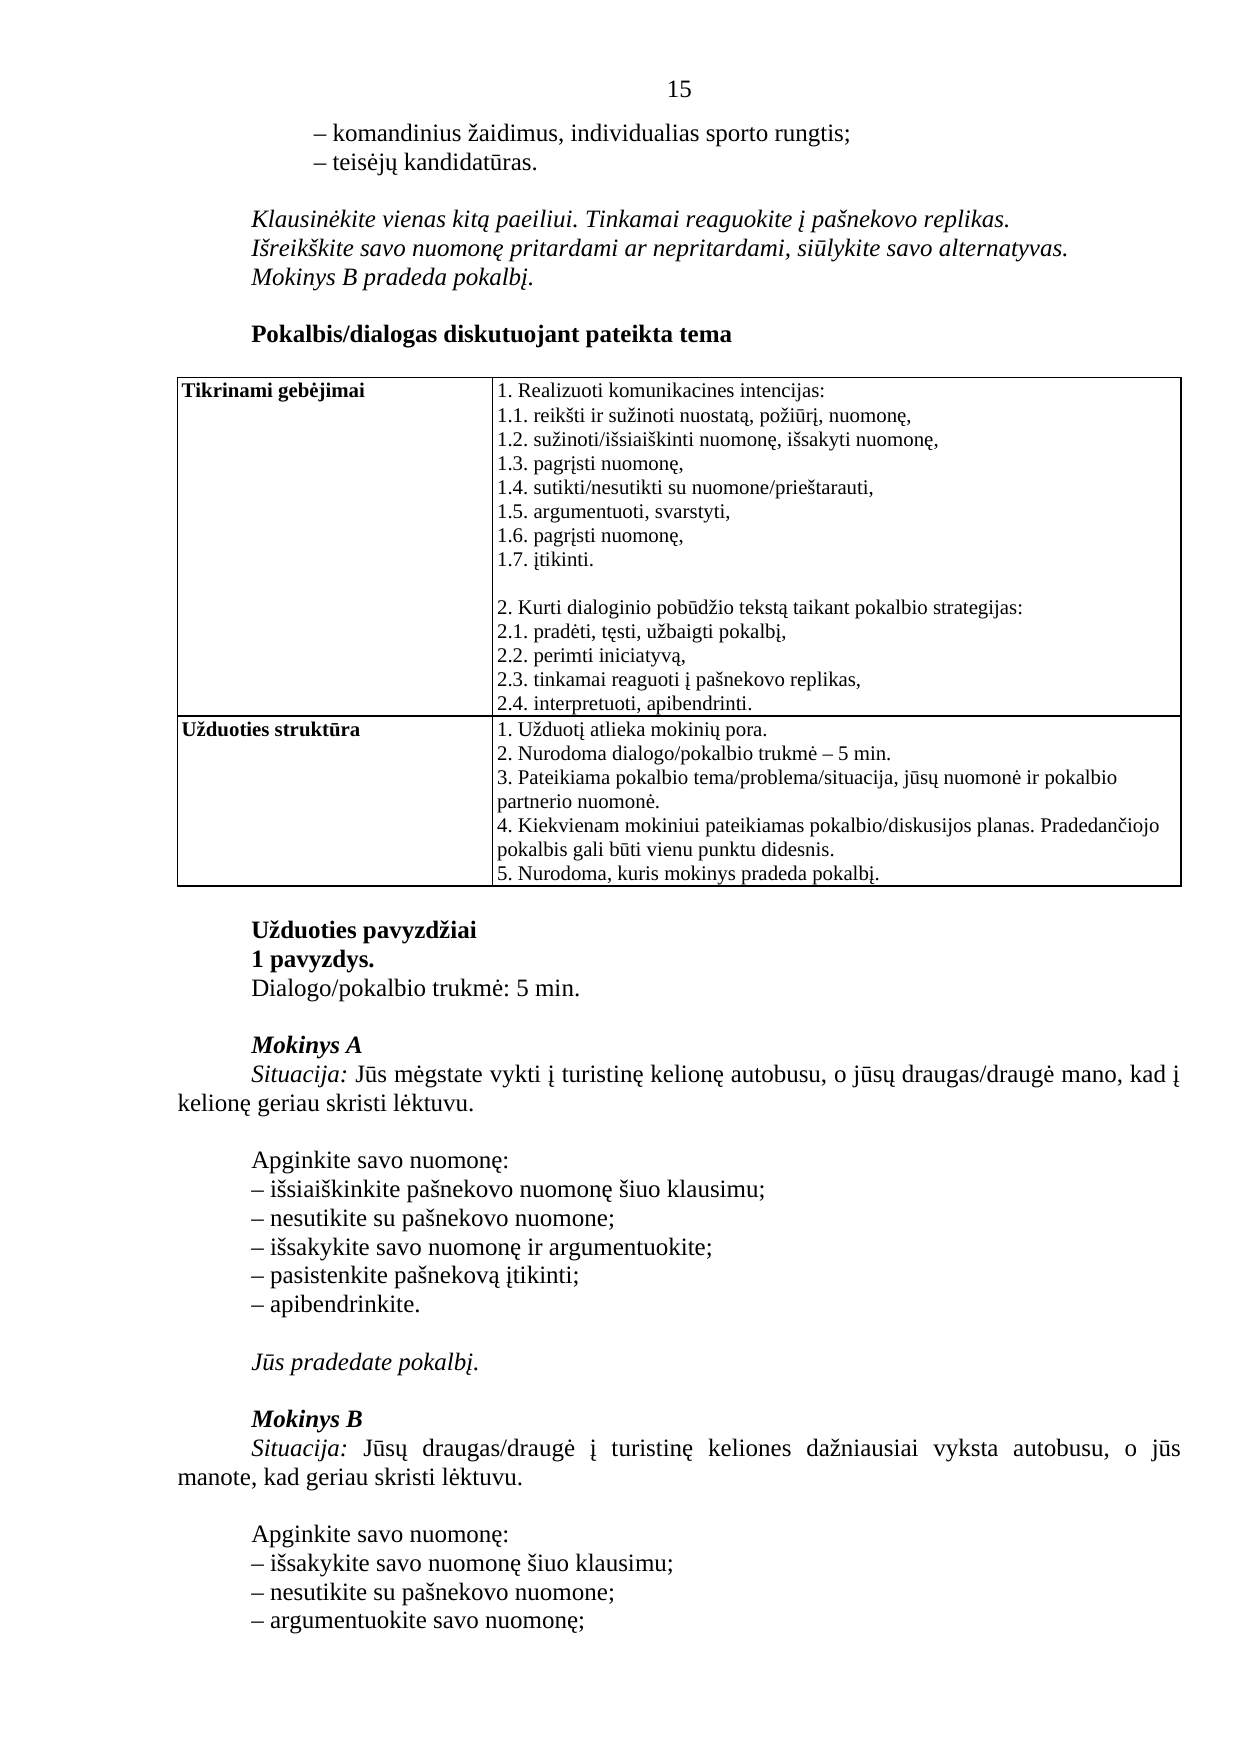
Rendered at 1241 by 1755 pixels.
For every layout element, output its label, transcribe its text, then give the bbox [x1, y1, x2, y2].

text – pasistenkite pašnekovą įtikinti; [177, 1261, 1181, 1289]
text – teisėjų kandidatūras. [240, 147, 1181, 176]
table_header Tikrinami gebėjimai [178, 378, 492, 715]
text – išsakykite savo nuomonę šiuo klausimu; [177, 1548, 1181, 1577]
text Mokinys B [177, 1404, 1181, 1433]
text Dialogo/pokalbio trukmė: 5 min. [177, 973, 1181, 1002]
text – nesutikite su pašnekovo nuomone; [177, 1203, 1181, 1232]
text – komandinius žaidimus, individualias sporto rungtis; [240, 118, 1181, 147]
text Mokinys B pradeda pokalbį. [177, 262, 1181, 291]
text – argumentuokite savo nuomonę; [177, 1606, 1181, 1634]
text Situacija: Jūsų draugas/draugė į turistinę keliones dažniausiai vyksta autobusu, o jūs manote, kad geriau skristi lėktuvu. [177, 1433, 1181, 1491]
text – išsakykite savo nuomonę ir argumentuokite; [177, 1232, 1181, 1261]
text Apginkite savo nuomonę: [177, 1519, 1181, 1548]
text Jūs pradedate pokalbį. [177, 1347, 1181, 1376]
table_cell Užduoties struktūra [178, 717, 492, 885]
text Mokinys A [177, 1031, 1181, 1059]
text Klausinėkite vienas kitą paeiliui. Tinkamai reaguokite į pašnekovo replikas. [177, 204, 1181, 233]
text – nesutikite su pašnekovo nuomone; [177, 1577, 1181, 1606]
text Pokalbis/dialogas diskutuojant pateikta tema [177, 319, 1181, 348]
text Apginkite savo nuomonę: [177, 1146, 1181, 1174]
text – išsiaiškinkite pašnekovo nuomonę šiuo klausimu; [177, 1174, 1181, 1203]
text Išreikškite savo nuomonę pritardami ar nepritardami, siūlykite savo alternatyvas. [177, 233, 1181, 262]
text Situacija: Jūs mėgstate vykti į turistinę kelionę autobusu, o jūsų draugas/draugė mano, kad į kelionę geriau skristi lėktuvu. [177, 1059, 1181, 1117]
text – apibendrinkite. [177, 1289, 1181, 1318]
text 1 pavyzdys. [177, 944, 1181, 973]
text Užduoties pavyzdžiai [177, 916, 1181, 944]
